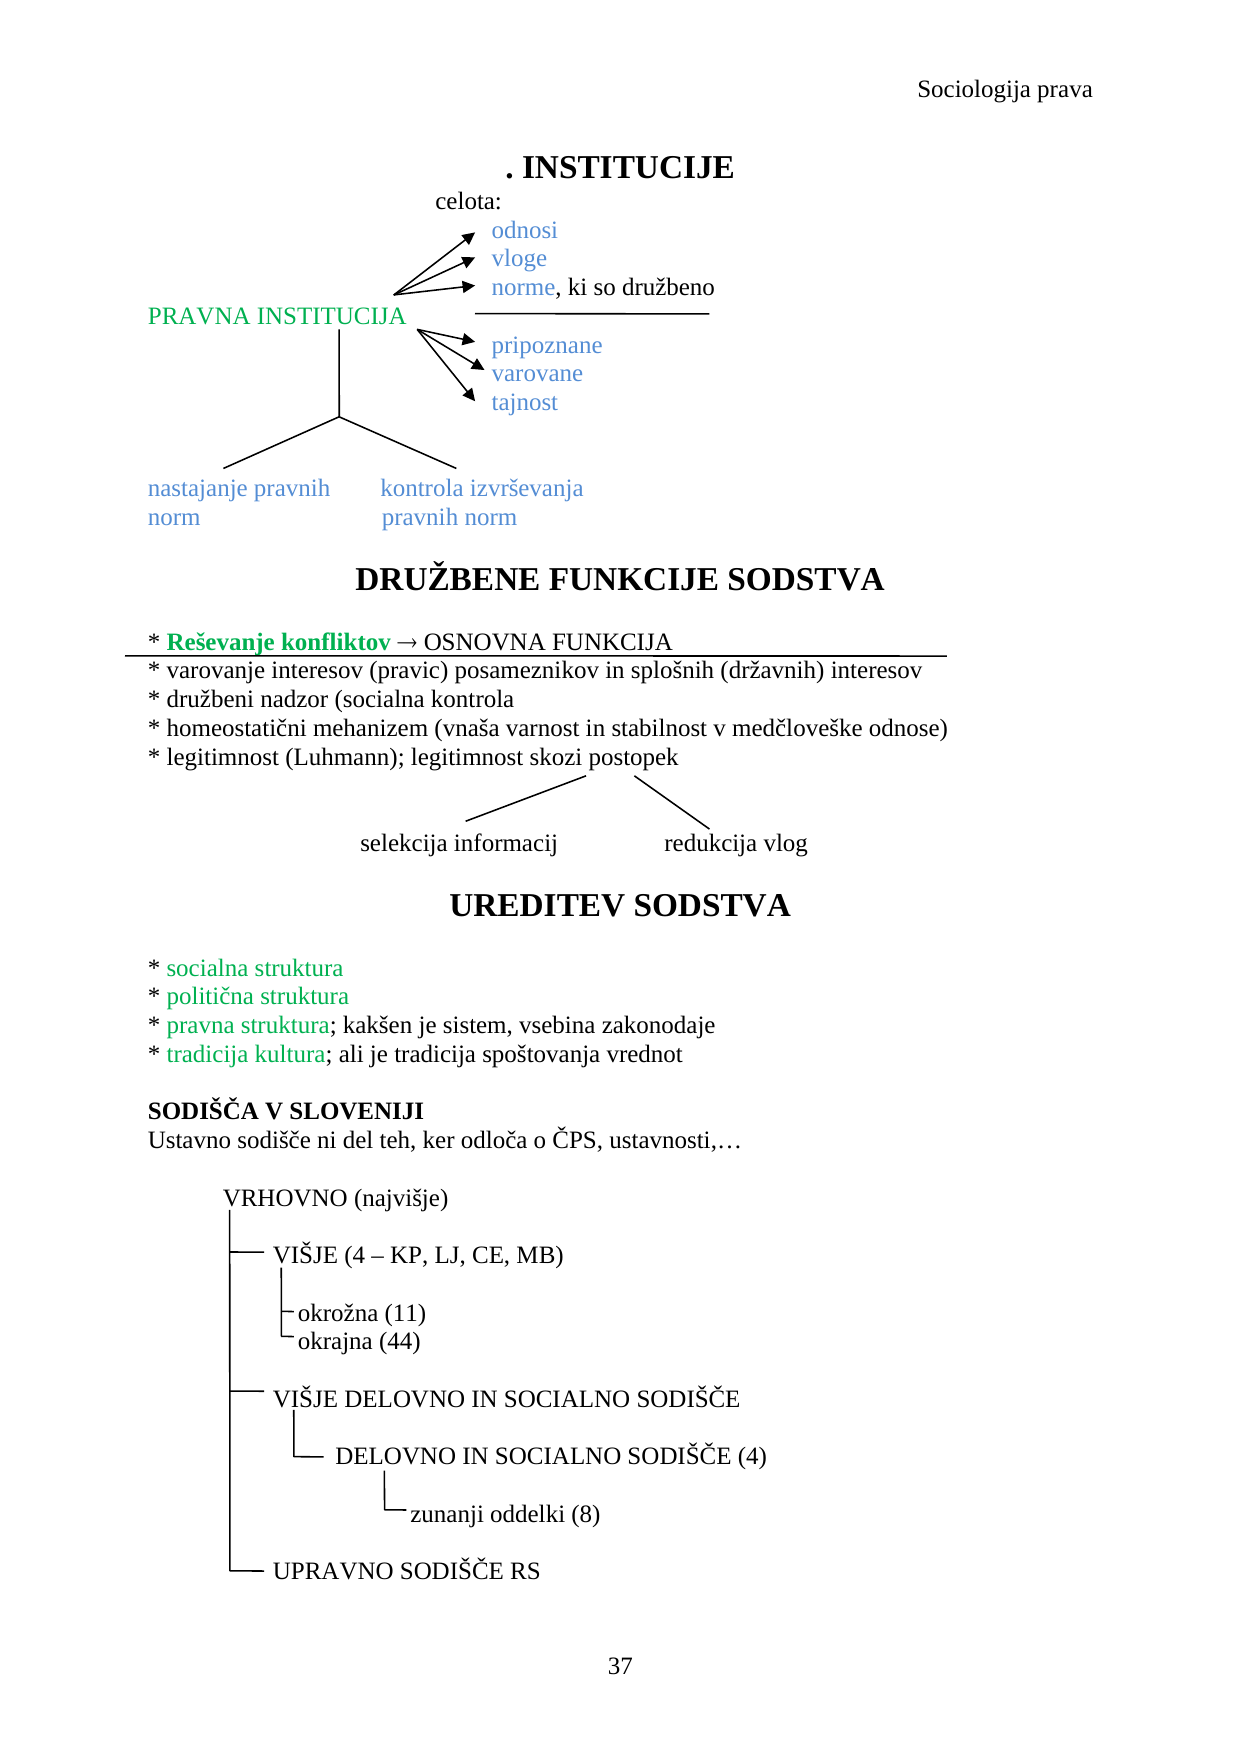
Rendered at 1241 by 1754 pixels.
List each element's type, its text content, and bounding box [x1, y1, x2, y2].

text [148, 330, 338, 358]
text [148, 1384, 229, 1413]
text VIŠJE DELOVNO IN SOCIALNO SODIŠČE [231, 1384, 1093, 1413]
text * varovanje interesov (pravic) posameznikov in splošnih (državnih) interesov [148, 656, 1093, 684]
text [425, 336, 461, 358]
text [148, 1240, 228, 1269]
text zunanji oddelki (8) [231, 1499, 1093, 1528]
text odnosi [148, 215, 1093, 243]
text PRAVNA INSTITUCIJA [148, 301, 1093, 330]
text [148, 358, 338, 387]
text DRUŽBENE FUNKCIJE SODSTVA [148, 560, 1093, 598]
text * homeostatični mehanizem (vnaša varnost in stabilnost v medčloveške odnose) [148, 713, 1093, 742]
text VRHOVNO (najvišje) [148, 1183, 1093, 1211]
text UREDITEV SODSTVA [148, 886, 1093, 924]
text [148, 1326, 228, 1355]
text [340, 330, 438, 358]
text nastajanje pravnih kontrola izvrševanja [148, 473, 1093, 502]
text DELOVNO IN SOCIALNO SODIŠČE (4) [231, 1441, 1093, 1470]
text [148, 243, 458, 272]
text * pravna struktura; kakšen je sistem, vsebina zakonodaje [148, 1010, 1093, 1039]
text SODIŠČA V SLOVENIJI [148, 1096, 1093, 1125]
text * Reševanje konfliktov  OSNOVNA FUNKCIJA [148, 627, 1093, 656]
text pripoznane [427, 330, 1093, 358]
text [231, 1298, 280, 1326]
text [340, 358, 461, 387]
text norm pravnih norm [148, 502, 1093, 531]
text tajnost [340, 387, 1093, 416]
text * socialna struktura [148, 953, 1093, 981]
text . INSTITUCIJE [148, 148, 1093, 186]
text okrajna (44) [231, 1326, 1093, 1355]
text [148, 1441, 229, 1470]
text * politična struktura [148, 981, 1093, 1010]
text UPRAVNO SODIŠČE RS [148, 1556, 1093, 1585]
text celota: [148, 186, 1093, 215]
text [148, 1499, 229, 1528]
text [148, 1298, 228, 1326]
text vloge [427, 243, 1093, 272]
text norme, ki so družbeno [148, 272, 1093, 301]
text [148, 387, 338, 416]
text * družbeni nadzor (socialna kontrola [148, 684, 1093, 713]
text VIŠJE (4 – KP, LJ, CE, MB) [231, 1240, 1093, 1269]
text * legitimnost (Luhmann); legitimnost skozi postopek [148, 742, 1093, 771]
text varovane [443, 358, 1093, 387]
text selekcija informacij redukcija vlog [148, 828, 1093, 857]
text Ustavno sodišče ni del teh, ker odloča o ČPS, ustavnosti,… [148, 1125, 1093, 1154]
text * tradicija kultura; ali je tradicija spoštovanja vrednot [148, 1039, 1093, 1068]
text okrožna (11) [283, 1298, 1093, 1326]
